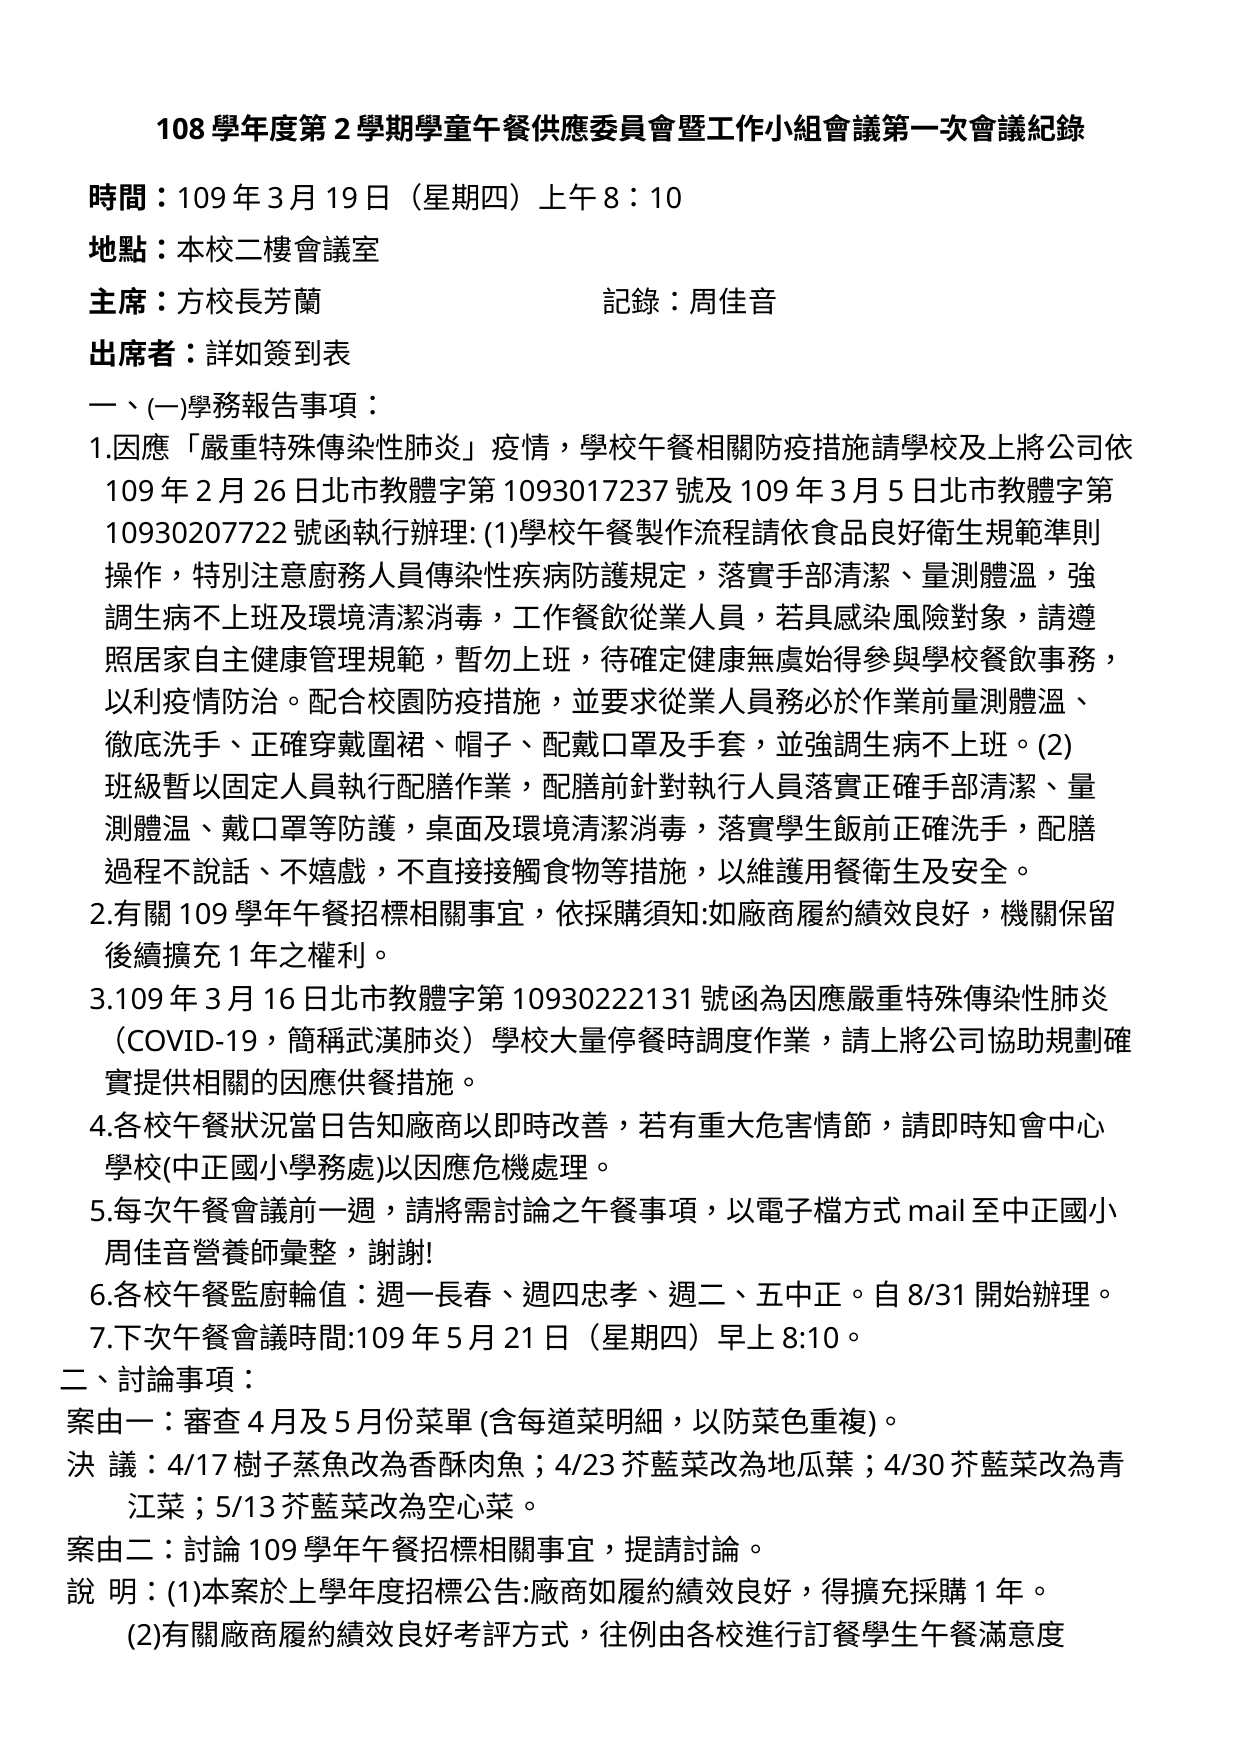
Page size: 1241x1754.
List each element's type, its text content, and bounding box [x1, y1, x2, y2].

text 10930207722號函執行辦理: (1)學校午餐製作流程請依食品良好衛生規範準則 [59, 510, 1152, 552]
text 過程不說話、不嬉戲，不直接接觸食物等措施，以維護用餐衛生及安全。 [59, 848, 1152, 891]
text （COVID-19，簡稱武漢肺炎）學校大量停餐時調度作業，請上將公司協助規劃確 [59, 1018, 1152, 1060]
text 4.各校午餐狀況當日告知廠商以即時改善，若有重大危害情節，請即時知會中心 [59, 1102, 1152, 1145]
text 江菜；5/13芥藍菜改為空心菜。 [59, 1484, 1152, 1526]
text 地點：本校二樓會議室 [89, 217, 1152, 269]
text 調生病不上班及環境清潔消毒，工作餐飲從業人員，若具感染風險對象，請遵 [59, 594, 1152, 637]
text 周佳音營養師彙整，謝謝! [59, 1229, 1152, 1272]
text 109年2月26日北市教體字第1093017237號及109年3月5日北市教體字第 [59, 467, 1152, 510]
text 決 議：4/17樹子蒸魚改為香酥肉魚；4/23芥藍菜改為地瓜葉；4/30芥藍菜改為青 [59, 1441, 1152, 1484]
text 二、討論事項： [59, 1357, 1152, 1399]
text (2)有關廠商履約績效良好考評方式，往例由各校進行訂餐學生午餐滿意度 [59, 1611, 1152, 1653]
text 時間：109年3月19日（星期四）上午8：10 [89, 164, 1152, 217]
text 操作，特別注意廚務人員傳染性疾病防護規定，落實手部清潔、量測體溫，強 [59, 552, 1152, 594]
text 5.每次午餐會議前一週，請將需討論之午餐事項，以電子檔方式mail至中正國小 [59, 1187, 1152, 1229]
text 照居家自主健康管理規範，暫勿上班，待確定健康無虞始得參與學校餐飲事務， [59, 637, 1152, 679]
text 案由二：討論109學年午餐招標相關事宜，提請討論。 [59, 1526, 1152, 1569]
text 7.下次午餐會議時間:109年5月21日（星期四）早上8:10。 [59, 1314, 1152, 1357]
text 案由一：審查4月及5月份菜單 (含每道菜明細，以防菜色重複)。 [59, 1399, 1152, 1441]
text 3.109年3月16日北市教體字第10930222131號函為因應嚴重特殊傳染性肺炎 [59, 975, 1152, 1018]
text 出席者：詳如簽到表 [89, 321, 1152, 373]
text 2.有關109學年午餐招標相關事宜，依採購須知:如廠商履約績效良好，機關保留 [59, 891, 1152, 933]
text 學校(中正國小學務處)以因應危機處理。 [59, 1145, 1152, 1187]
text 實提供相關的因應供餐措施。 [59, 1060, 1152, 1102]
text 以利疫情防治。配合校園防疫措施，並要求從業人員務必於作業前量測體溫、 [59, 679, 1152, 721]
text 108學年度第2學期學童午餐供應委員會暨工作小組會議第一次會議紀錄 [89, 89, 1152, 164]
text 後續擴充1年之權利。 [59, 933, 1152, 975]
text 徹底洗手、正確穿戴圍裙、帽子、配戴口罩及手套，並強調生病不上班。(2) [59, 721, 1152, 764]
text 6.各校午餐監廚輪值：週一長春、週四忠孝、週二、五中正。自8/31開始辦理。 [59, 1272, 1152, 1314]
text 班級暫以固定人員執行配膳作業，配膳前針對執行人員落實正確手部清潔、量 [59, 764, 1152, 806]
text 1.因應「嚴重特殊傳染性肺炎」疫情，學校午餐相關防疫措施請學校及上將公司依 [59, 425, 1152, 467]
text 測體温、戴口罩等防護，桌面及環境清潔消毒，落實學生飯前正確洗手，配膳 [59, 806, 1152, 848]
text 一、(一)學務報告事項： [89, 373, 1152, 425]
text 說 明：(1)本案於上學年度招標公告:廠商如履約績效良好，得擴充採購1年。 [59, 1569, 1152, 1611]
text 主席：方校長芳蘭 記錄：周佳音 [89, 269, 1152, 321]
